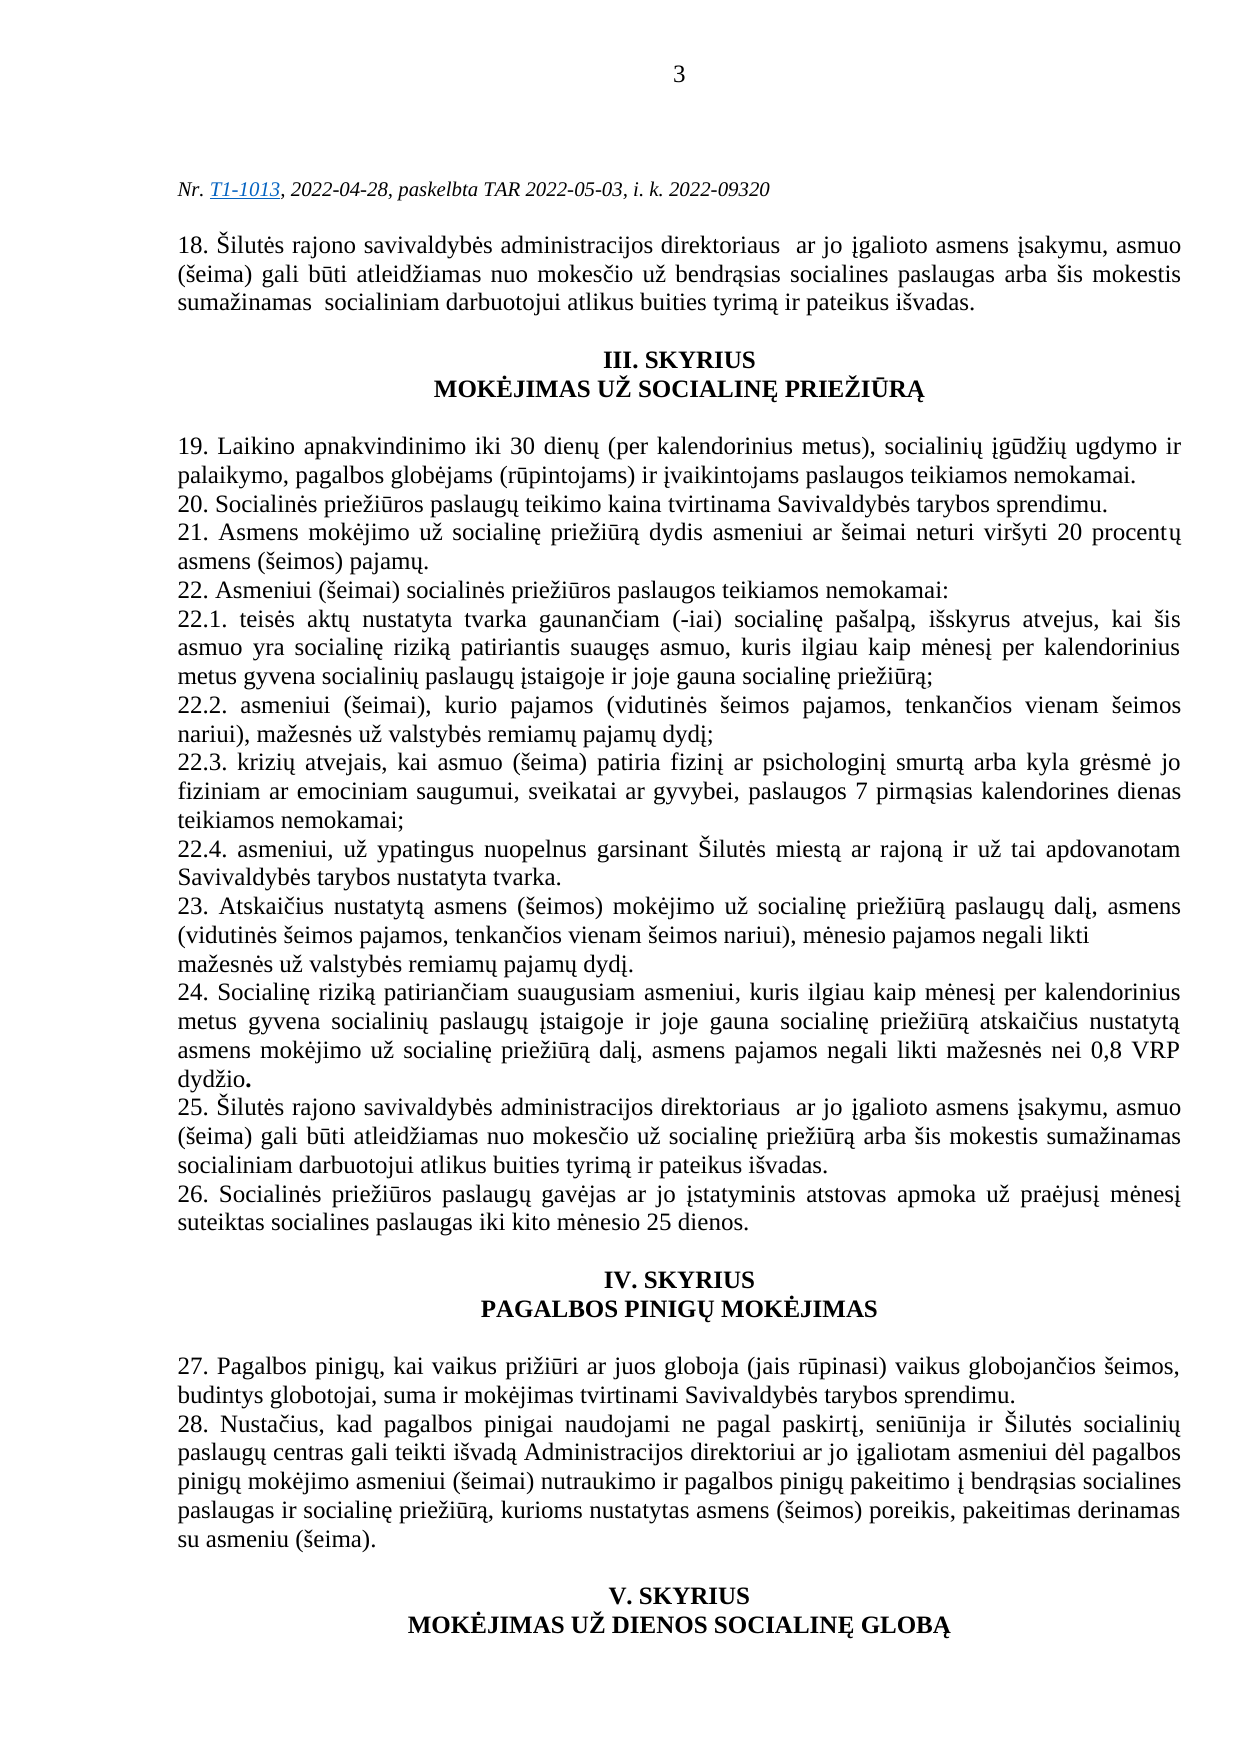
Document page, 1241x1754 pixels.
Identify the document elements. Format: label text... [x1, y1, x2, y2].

text 22.1. teisės aktų nustatyta tvarka gaunančiam (-iai) socialinę pašalpą, išskyrus atvejus, kai šis asmuo yra socialinę riziką patiriantis suaugęs asmuo, kuris ilgiau kaip mėnesį per kalendorinius metus gyvena socialinių paslaugų įstaigoje ir joje gauna socialinę priežiūrą; [177, 604, 1181, 690]
text 20. Socialinės priežiūros paslaugų teikimo kaina tvirtinama Savivaldybės tarybos sprendimu. [177, 489, 1181, 517]
text 22.2. asmeniui (šeimai), kurio pajamos (vidutinės šeimos pajamos, tenkančios vienam šeimos nariui), mažesnės už valstybės remiamų pajamų dydį; [177, 690, 1181, 747]
text 27. Pagalbos pinigų, kai vaikus prižiūri ar juos globoja (jais rūpinasi) vaikus globojančios šeimos, budintys globotojai, suma ir mokėjimas tvirtinami Savivaldybės tarybos sprendimu. [177, 1351, 1181, 1409]
text 18. Šilutės rajono savivaldybės administracijos direktoriaus ar jo įgalioto asmens įsakymu, asmuo (šeima) gali būti atleidžiamas nuo mokesčio už bendrąsias socialines paslaugas arba šis mokestis sumažinamas socialiniam darbuotojui atlikus buities tyrimą ir pateikus išvadas. [177, 230, 1181, 316]
text 26. Socialinės priežiūros paslaugų gavėjas ar jo įstatyminis atstovas apmoka už praėjusį mėnesį suteiktas socialines paslaugas iki kito mėnesio 25 dienos. [177, 1179, 1181, 1236]
text 23. Atskaičius nustatytą asmens (šeimos) mokėjimo už socialinę priežiūrą paslaugų dalį, asmens (vidutinės šeimos pajamos, tenkančios vienam šeimos nariui), mėnesio pajamos negali likti [177, 891, 1181, 949]
text mažesnės už valstybės remiamų pajamų dydį. [177, 949, 1181, 977]
text 22.3. krizių atvejais, kai asmuo (šeima) patiria fizinį ar psichologinį smurtą arba kyla grėsmė jo fiziniam ar emociniam saugumui, sveikatai ar gyvybei, paslaugos 7 pirmąsias kalendorines dienas teikiamos nemokamai; [177, 747, 1181, 834]
text 19. Laikino apnakvindinimo iki 30 dienų (per kalendorinius metus), socialinių įgūdžių ugdymo ir palaikymo, pagalbos globėjams (rūpintojams) ir įvaikintojams paslaugos teikiamos nemokamai. [177, 431, 1181, 489]
text V. SKYRIUS [177, 1581, 1181, 1610]
text 28. Nustačius, kad pagalbos pinigai naudojami ne pagal paskirtį, seniūnija ir Šilutės socialinių paslaugų centras gali teikti išvadą Administracijos direktoriui ar jo įgaliotam asmeniui dėl pagalbos pinigų mokėjimo asmeniui (šeimai) nutraukimo ir pagalbos pinigų pakeitimo į bendrąsias socialines paslaugas ir socialinę priežiūrą, kurioms nustatytas asmens (šeimos) poreikis, pakeitimas derinamas su asmeniu (šeima). [177, 1409, 1181, 1552]
text 22. Asmeniui (šeimai) socialinės priežiūros paslaugos teikiamos nemokamai: [177, 575, 1181, 604]
text MOKĖJIMAS UŽ DIENOS SOCIALINĘ GLOBĄ [177, 1610, 1181, 1639]
text 24. Socialinę riziką patiriančiam suaugusiam asmeniui, kuris ilgiau kaip mėnesį per kalendorinius metus gyvena socialinių paslaugų įstaigoje ir joje gauna socialinę priežiūrą atskaičius nustatytą asmens mokėjimo už socialinę priežiūrą dalį, asmens pajamos negali likti mažesnės nei 0,8 VRP dydžio. [177, 977, 1181, 1092]
text 22.4. asmeniui, už ypatingus nuopelnus garsinant Šilutės miestą ar rajoną ir už tai apdovanotam Savivaldybės tarybos nustatyta tvarka. [177, 834, 1181, 891]
text PAGALBOS PINIGŲ MOKĖJIMAS [177, 1294, 1181, 1322]
text MOKĖJIMAS UŽ SOCIALINĘ PRIEŽIŪRĄ [177, 374, 1181, 402]
text III. SKYRIUS [177, 345, 1181, 374]
text IV. SKYRIUS [177, 1265, 1181, 1294]
text 25. Šilutės rajono savivaldybės administracijos direktoriaus ar jo įgalioto asmens įsakymu, asmuo (šeima) gali būti atleidžiamas nuo mokesčio už socialinę priežiūrą arba šis mokestis sumažinamas socialiniam darbuotojui atlikus buities tyrimą ir pateikus išvadas. [177, 1092, 1181, 1179]
text 21. Asmens mokėjimo už socialinę priežiūrą dydis asmeniui ar šeimai neturi viršyti 20 procentų asmens (šeimos) pajamų. [177, 517, 1181, 575]
text Nr. T1-1013, 2022-04-28, paskelbta TAR 2022-05-03, i. k. 2022-09320 [177, 177, 1181, 201]
